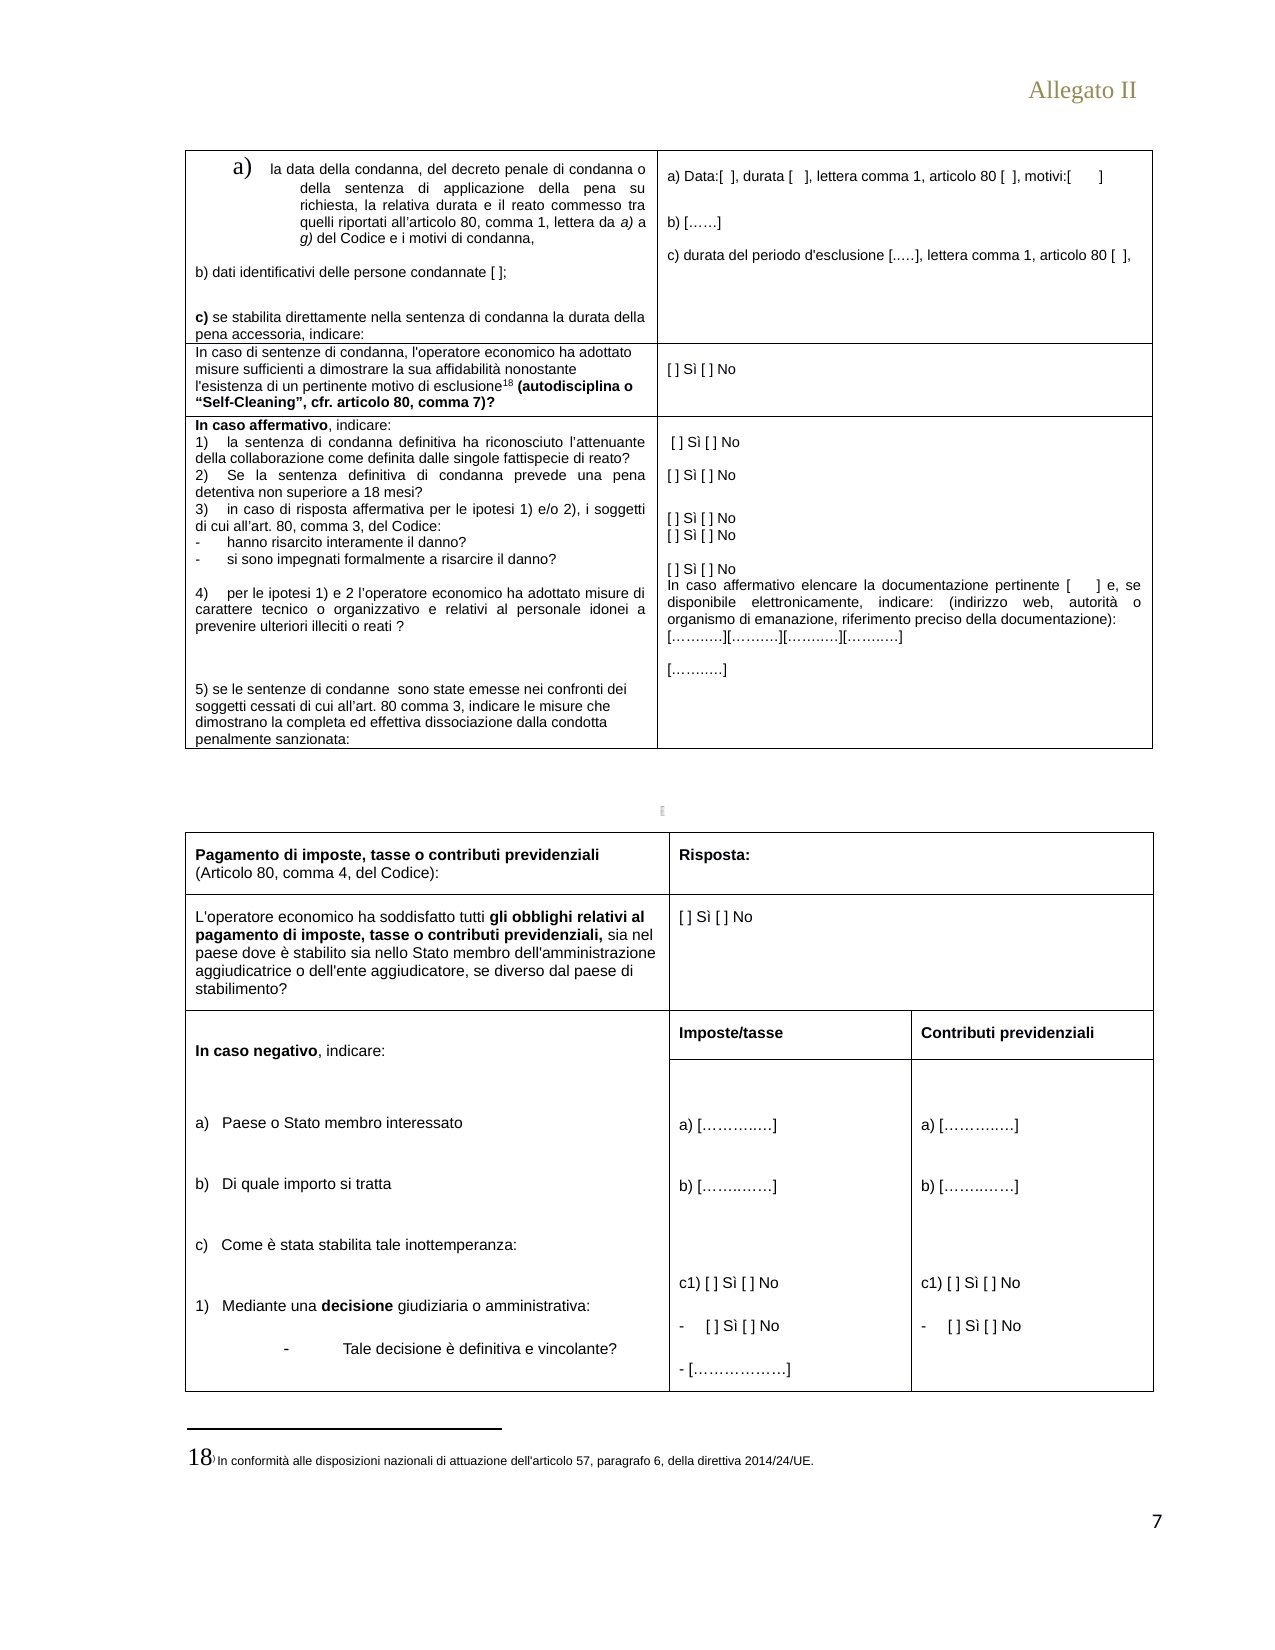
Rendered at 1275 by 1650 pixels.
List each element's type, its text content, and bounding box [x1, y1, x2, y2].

table_cell a) [………..…] b) [……..……] c1) [ ] Sì [ ] No - [ ] Sì [ ] No - [………………] - [………………] c2) [………….…] d) [ ] Sì [ ] No In caso affermativo, fornire informazioni dettagliate: [……] [670, 1060, 911, 1391]
table_header Pagamento di imposte, tasse o contributi previdenziali (Articolo 80, comma 4, del Codice): [186, 833, 669, 894]
table_cell In caso negativo, indicare: a) Paese o Stato membro interessato b) Di quale importo si tratta c) Come è stata stabilita tale inottemperanza: 1) Mediante una decisione giudiziaria o amministrativa: Tale decisione è definitiva e vincolante? Indicare la data della sentenza di condanna o della decisione. Nel caso di una sentenza di condanna, se stabilita direttamente nella sentenza di condanna, la durata del periodo d'esclusione: 2) In altro modo? Specificare: d) L'operatore economico ha ottemperato od ottempererà ai suoi obblighi, pagando o impegnandosi in modo vincolante a pagare le imposte, le tasse o i contributi previdenziali dovuti, compresi eventuali interessi o multe, avendo effettuato il pagamento o formalizzato l’impegno prima della scadenza del termine per la presentazione della domanda (articolo 80 comma 4, ultimo periodo, del Codice)? [186, 1011, 669, 1391]
table_header Risposta: [670, 833, 1153, 894]
table_cell In caso affermativo, indicare (): la data della condanna, del decreto penale di condanna o della sentenza di applicazione della pena su richiesta, la relativa durata e il reato commesso tra quelli riportati all’articolo 80, comma 1, lettera da a) a g) del Codice e i motivi di condanna, b) dati identificativi delle persone condannate [ ]; c) se stabilita direttamente nella sentenza di condanna la durata della pena accessoria, indicare: [186, 151, 657, 343]
table_cell [ ] Sì [ ] No [670, 895, 1153, 1010]
table_cell a) Data:[ ], durata [ ], lettera comma 1, articolo 80 [ ], motivi:[ ] b) [……] c) durata del periodo d'esclusione [..…], lettera comma 1, articolo 80 [ ], [658, 151, 1152, 343]
table_cell a) [………..…] b) [……..……] c1) [ ] Sì [ ] No - [ ] Sì [ ] No - [………………] - [………………] c2) [………….…] d) [ ] Sì [ ] No In caso affermativo, fornire informazioni dettagliate: [……] [912, 1060, 1153, 1391]
table_cell Contributi previdenziali [912, 1011, 1153, 1059]
text B: MOTIVI LEGATI AL PAGAMENTO DI IMPOSTE O CONTRIBUTI PREVIDENZIALI [187, 803, 1137, 820]
table_cell [ ] Sì [ ] No [ ] Sì [ ] No [ ] Sì [ ] No [ ] Sì [ ] No [ ] Sì [ ] No In caso affermativo elencare la documentazione pertinente [ ] e, se disponibile elettronicamente, indicare: (indirizzo web, autorità o organismo di emanazione, riferimento preciso della documentazione): [……..…][…….…][……..…][……..…] [……..…] [658, 417, 1152, 748]
table_cell Imposte/tasse [670, 1011, 911, 1059]
table_cell In caso affermativo, indicare: 1) la sentenza di condanna definitiva ha riconosciuto l’attenuante della collaborazione come definita dalle singole fattispecie di reato? 2) Se la sentenza definitiva di condanna prevede una pena detentiva non superiore a 18 mesi? 3) in caso di risposta affermativa per le ipotesi 1) e/o 2), i soggetti di cui all’art. 80, comma 3, del Codice: - hanno risarcito interamente il danno? - si sono impegnati formalmente a risarcire il danno? 4) per le ipotesi 1) e 2 l’operatore economico ha adottato misure di carattere tecnico o organizzativo e relativi al personale idonei a prevenire ulteriori illeciti o reati ? 5) se le sentenze di condanne sono state emesse nei confronti dei soggetti cessati di cui all’art. 80 comma 3, indicare le misure che dimostrano la completa ed effettiva dissociazione dalla condotta penalmente sanzionata: [186, 417, 657, 748]
table_cell [ ] Sì [ ] No [658, 344, 1152, 416]
table_cell In caso di sentenze di condanna, l'operatore economico ha adottato misure sufficienti a dimostrare la sua affidabilità nonostante l'esistenza di un pertinente motivo di esclusione (autodisciplina o “Self-Cleaning”, cfr. articolo 80, comma 7)? [186, 344, 657, 416]
table_cell L'operatore economico ha soddisfatto tutti gli obblighi relativi al pagamento di imposte, tasse o contributi previdenziali, sia nel paese dove è stabilito sia nello Stato membro dell'amministrazione aggiudicatrice o dell'ente aggiudicatore, se diverso dal paese di stabilimento? [186, 895, 669, 1010]
